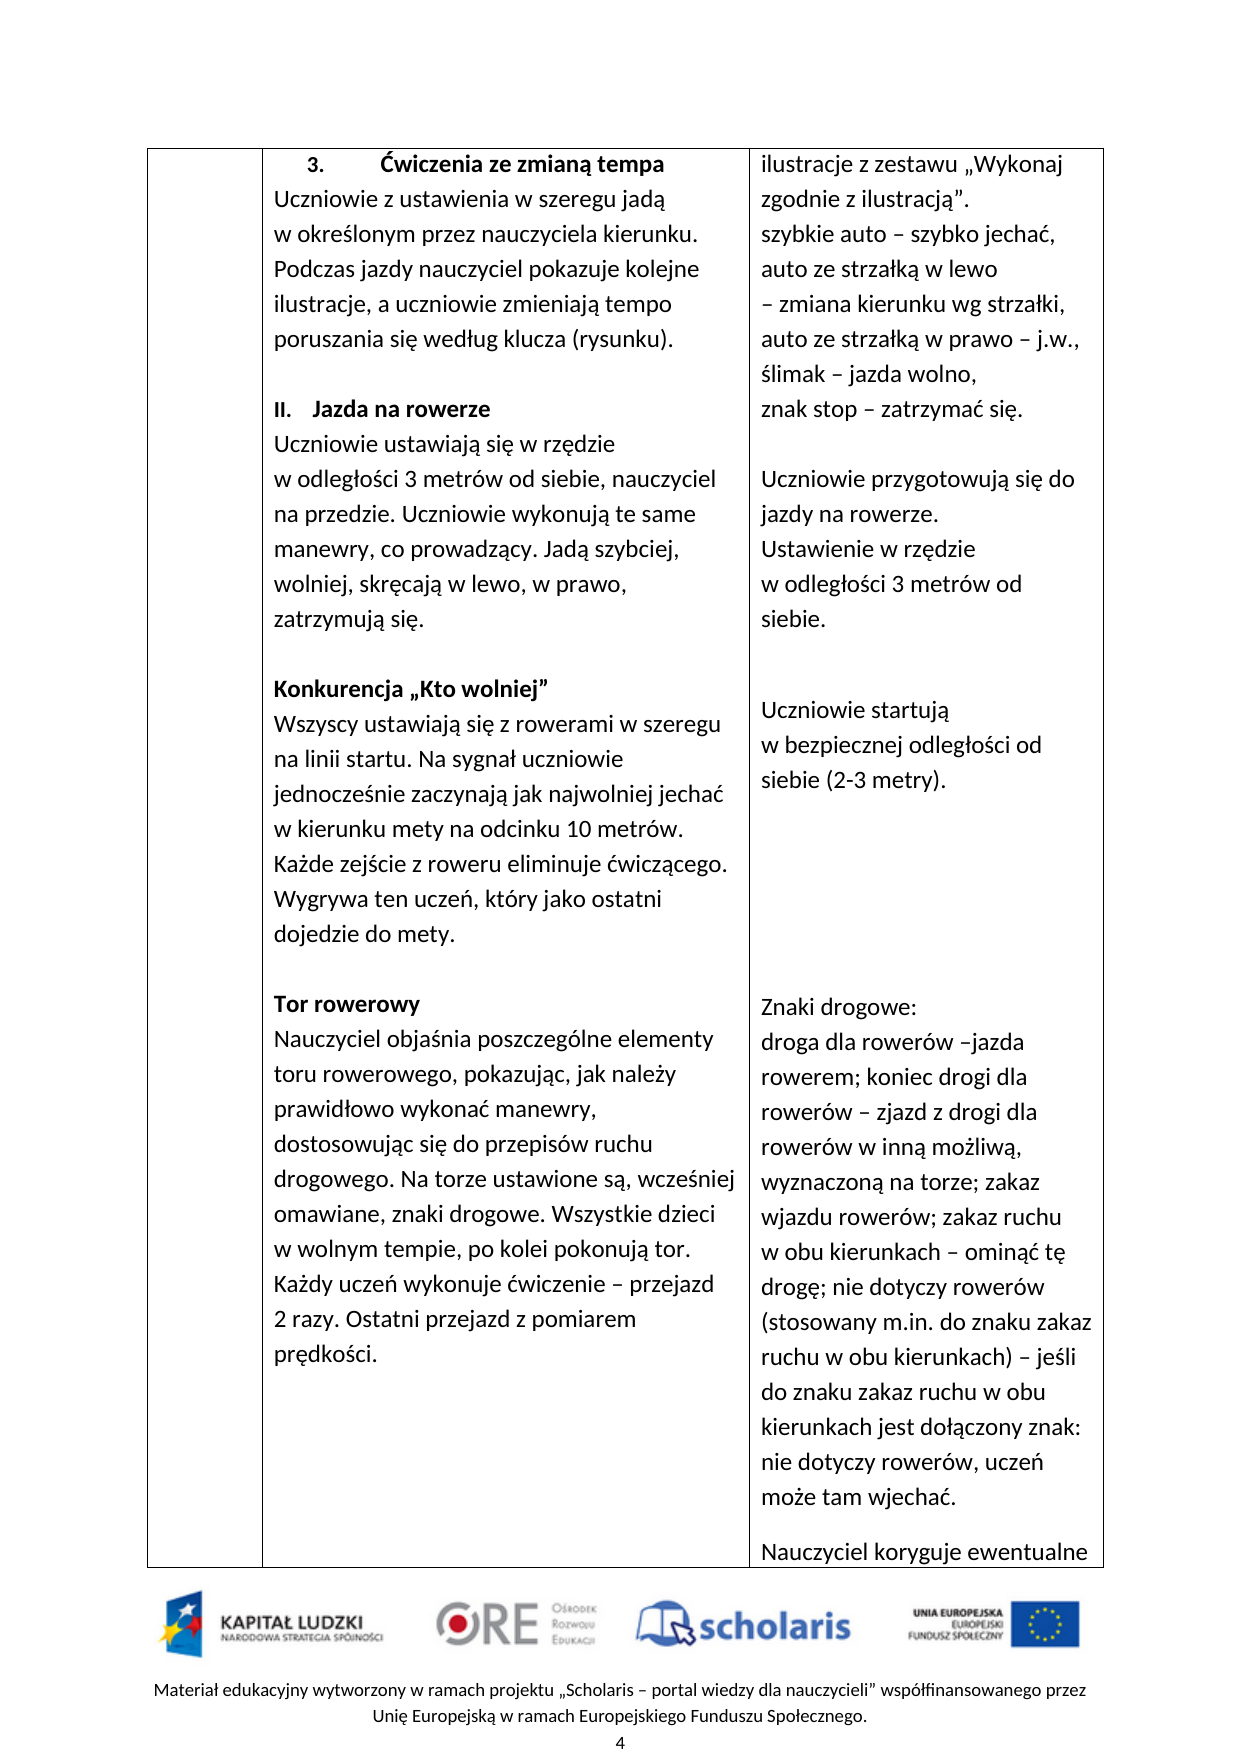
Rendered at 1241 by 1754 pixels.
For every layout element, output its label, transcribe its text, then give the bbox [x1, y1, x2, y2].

table_cell [148, 149, 262, 1567]
table_cell ilustracje z zestawu „Wykonaj zgodnie z ilustracją”. szybkie auto – szybko jechać, auto ze strzałką w lewo – zmiana kierunku wg strzałki, auto ze strzałką w prawo – j.w., ślimak – jazda wolno, znak stop – zatrzymać się. Uczniowie przygotowują się do jazdy na rowerze. Ustawienie w rzędzie w odległości 3 metrów od siebie. Uczniowie startują w bezpiecznej odległości od siebie (2-3 metry). Znaki drogowe: droga dla rowerów –jazda rowerem; koniec drogi dla rowerów – zjazd z drogi dla rowerów w inną możliwą, wyznaczoną na torze; zakaz wjazdu rowerów; zakaz ruchu w obu kierunkach – ominąć tę drogę; nie dotyczy rowerów (stosowany m.in. do znaku zakaz ruchu w obu kierunkach) – jeśli do znaku zakaz ruchu w obu kierunkach jest dołączony znak: nie dotyczy rowerów, uczeń może tam wjechać. Nauczyciel koryguje ewentualne [750, 149, 1103, 1567]
table_cell Uczniowie oglądają znaki drogowe. Nauczyciel objaśnia ich znaczenie Ćwiczenia na rolkach Ćwiczenia indywidualne Uczniowie wykonują: Przysiady z ramionami w przód, w opadzie skręty tułowia, ramiona w bok, podnoszenie raz jednej, raz drugiej nogi ugiętej w kolanie, naprzemienne ślizgi nogami w przód i w tył (naśladując chód narciarski), marsz po boisku, jazda w przód, ustawienie w rzędzie za nauczycielem w odstępach ok. 3 m., nauczyciel prowadzi grupę jadąc po linii prostej i zygzakiem. Ćwiczenia w parach Jeden z uczniów porusza się powoli do przodu w linii prostej, a drugi wymija go slalomem w drodze powrotnej – zmiana, prowadzenie piłeczki kijem na odległość ok. 10-15m, na sygnał współćwiczącego zatrzymanie i powrót. Zmiana, prowadzenie piłeczki w dwójkach z przyspieszeniem. Ćwiczenia ze zmianą tempa Uczniowie z ustawienia w szeregu jadą w określonym przez nauczyciela kierunku. Podczas jazdy nauczyciel pokazuje kolejne ilustracje, a uczniowie zmieniają tempo poruszania się według klucza (rysunku). Jazda na rowerze Uczniowie ustawiają się w rzędzie w odległości 3 metrów od siebie, nauczyciel na przedzie. Uczniowie wykonują te same manewry, co prowadzący. Jadą szybciej, wolniej, skręcają w lewo, w prawo, zatrzymują się. Konkurencja „Kto wolniej” Wszyscy ustawiają się z rowerami w szeregu na linii startu. Na sygnał uczniowie jednocześnie zaczynają jak najwolniej jechać w kierunku mety na odcinku 10 metrów. Każde zejście z roweru eliminuje ćwiczącego. Wygrywa ten uczeń, który jako ostatni dojedzie do mety. Tor rowerowy Nauczyciel objaśnia poszczególne elementy toru rowerowego, pokazując, jak należy prawidłowo wykonać manewry, dostosowując się do przepisów ruchu drogowego. Na torze ustawione są, wcześniej omawiane, znaki drogowe. Wszystkie dzieci w wolnym tempie, po kolei pokonują tor. Każdy uczeń wykonuje ćwiczenie – przejazd 2 razy. Ostatni przejazd z pomiarem prędkości. [263, 149, 749, 1567]
